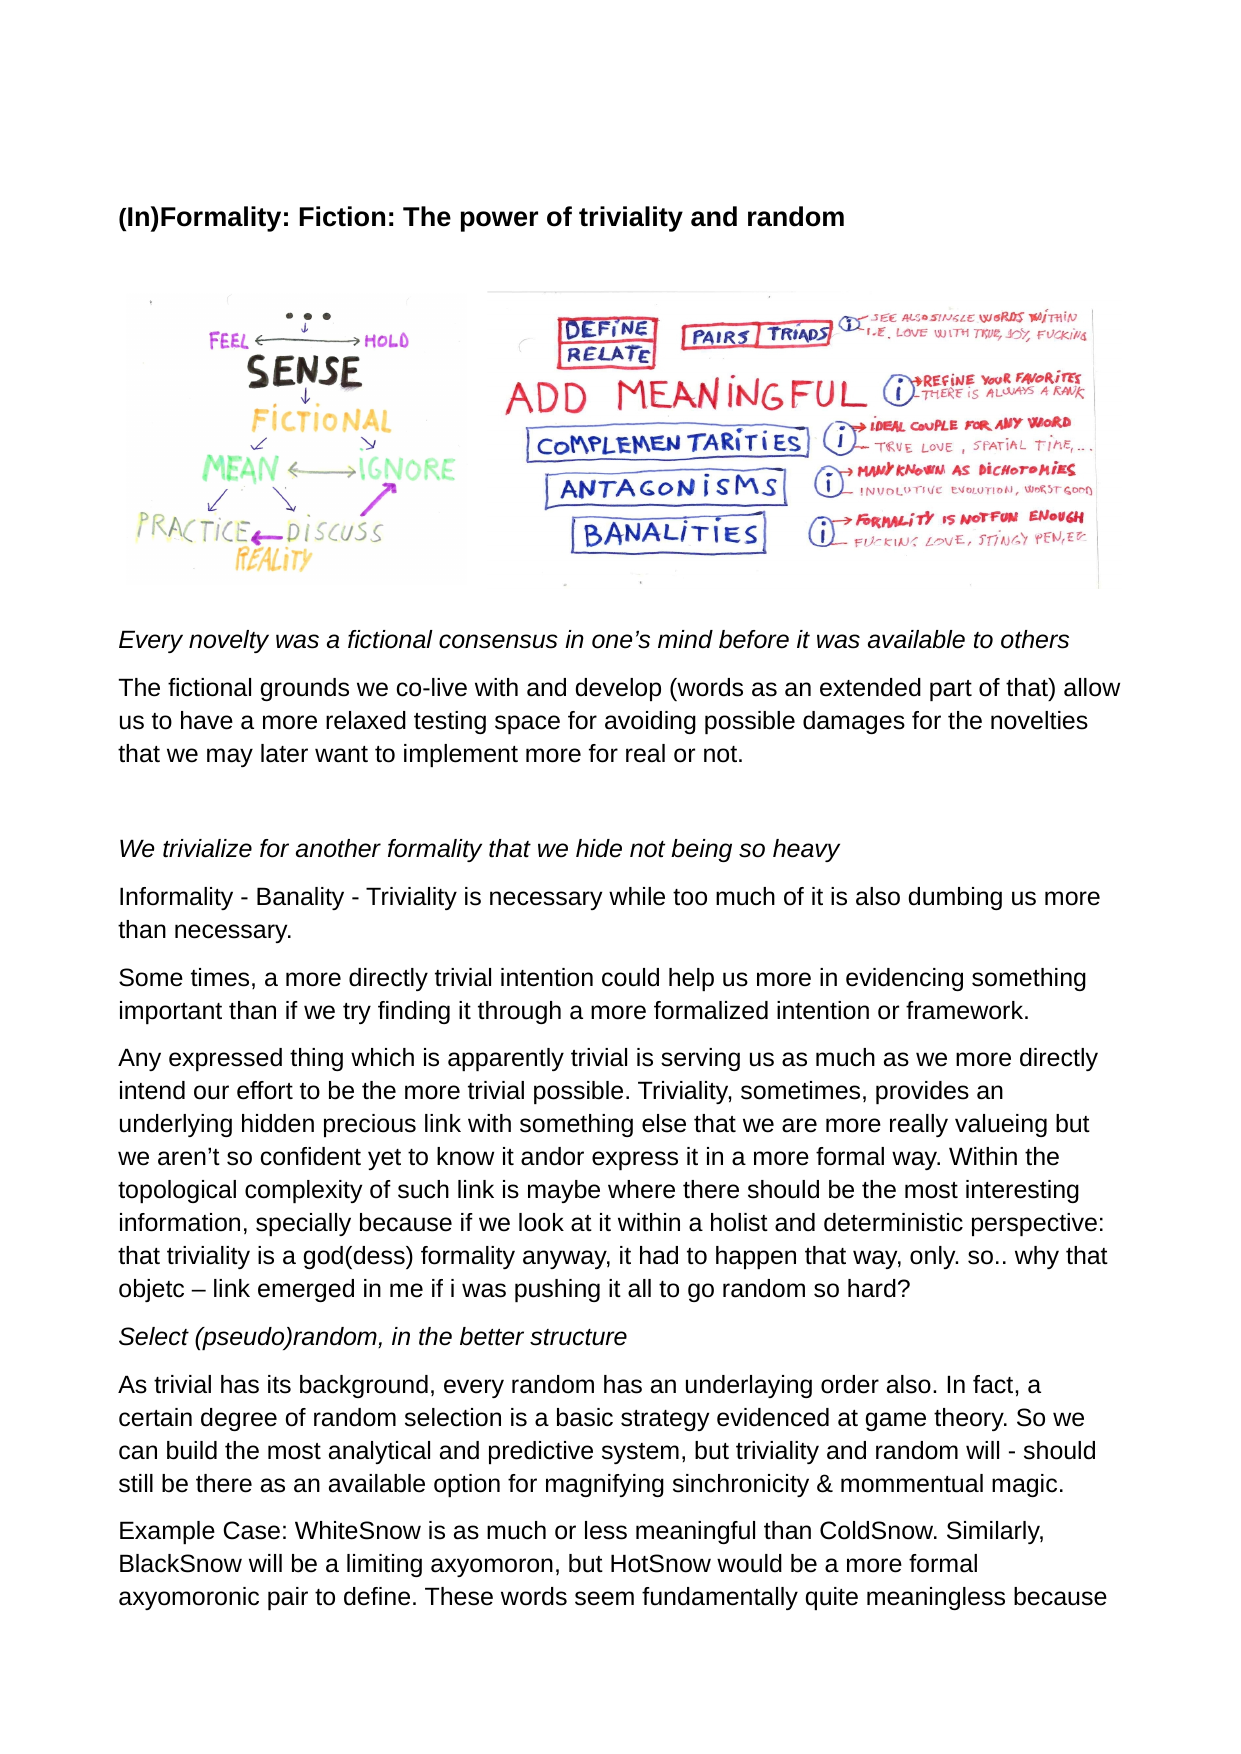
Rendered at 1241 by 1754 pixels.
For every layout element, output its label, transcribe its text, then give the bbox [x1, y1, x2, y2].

subtitle (In)Formality: Fiction: The power of triviality and random [118, 201, 1122, 232]
text Select (pseudo)random, in the better structure [118, 1322, 1122, 1351]
text Every novelty was a fictional consensus in one’s mind before it was available to others [118, 626, 1122, 654]
picture [126, 293, 468, 585]
text We trivialize for another formality that we hide not being so heavy [118, 834, 1122, 863]
text Example Case: WhiteSnow is as much or less meaningful than ColdSnow. Similarly, BlackSnow will be a limiting axyomoron, but HotSnow would be a more formal axyomoronic pair to define. These words seem fundamentally quite meaningless because [118, 1516, 1122, 1611]
text Informality - Banality - Triviality is necessary while too much of it is also dumbing us more than necessary. [118, 882, 1122, 944]
picture [487, 286, 1122, 589]
text As trivial has its background, every random has an underlaying order also. In fact, a certain degree of random selection is a basic strategy evidenced at game theory. So we can build the most analytical and predictive system, but triviality and random will - should still be there as an available option for magnifying sinchronicity & mommentual magic. [118, 1369, 1122, 1497]
text The fictional grounds we co-live with and develop (words as an extended part of that) allow us to have a more relaxed testing space for avoiding possible damages for the novelties that we may later want to implement more for real or not. [118, 673, 1122, 768]
text Some times, a more directly trivial intention could help us more in evidencing something important than if we try finding it through a more formalized intention or framework. [118, 963, 1122, 1024]
text Any expressed thing which is apparently trivial is serving us as much as we more directly intend our effort to be the more trivial possible. Triviality, sometimes, provides an underlying hidden precious link with something else that we are more really valueing but we aren’t so confident yet to know it andor express it in a more formal way. Within the topological complexity of such link is maybe where there should be the most interesting information, specially because if we look at it within a holist and deterministic perspective: that triviality is a god(dess) formality anyway, it had to happen that way, only. so.. why that objetc – link emerged in me if i was pushing it all to go random so hard? [118, 1043, 1122, 1303]
